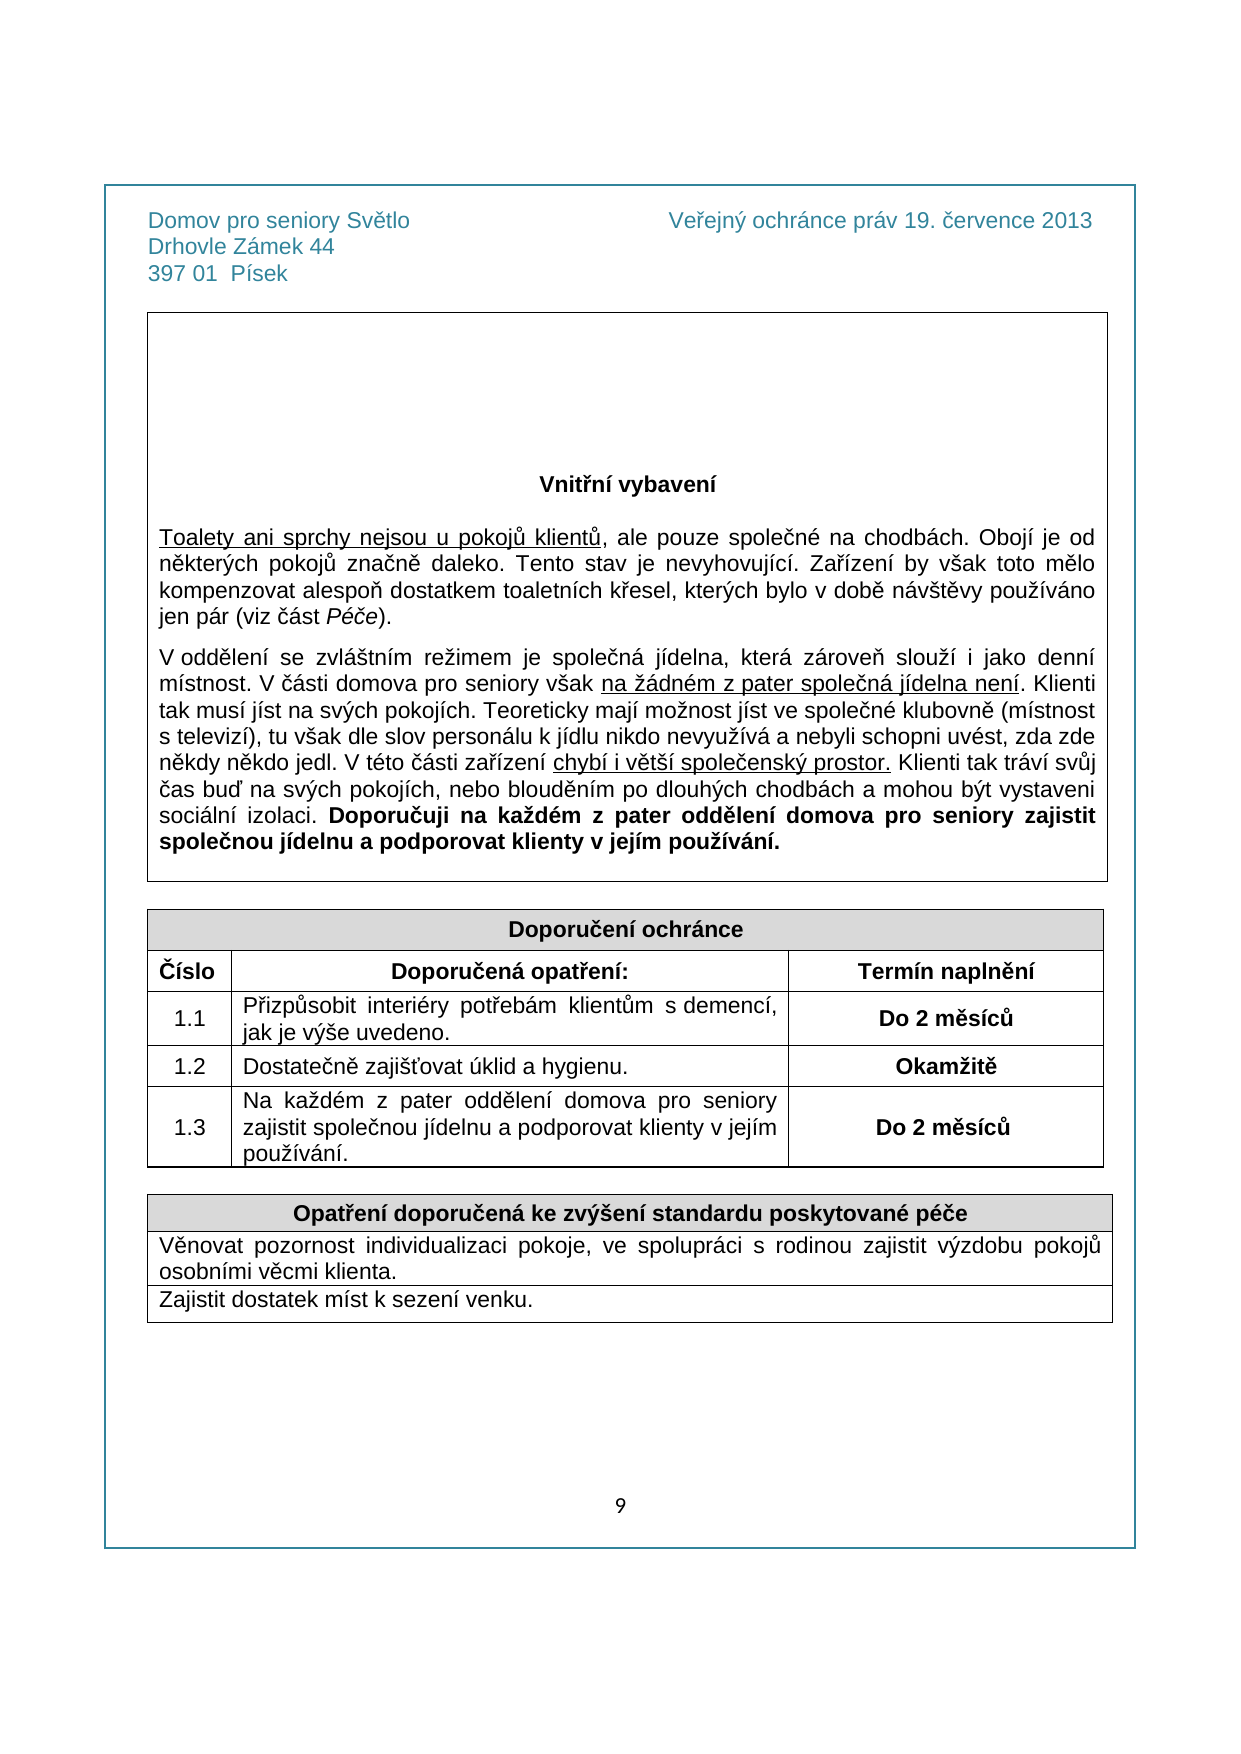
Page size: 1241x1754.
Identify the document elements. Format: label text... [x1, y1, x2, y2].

table_cell Na každém z pater oddělení domova pro seniory zajistit společnou jídelnu a podporovat klienty v jejím používání. [232, 1087, 788, 1166]
table_cell 1.3 [148, 1087, 231, 1166]
table_cell Přizpůsobit interiéry potřebám klientům s demencí, jak je výše uvedeno. [232, 992, 788, 1045]
table_cell 1.2 [148, 1046, 231, 1086]
table_cell Do 2 měsíců [789, 1087, 1103, 1166]
table_cell Číslo [148, 951, 231, 991]
table_header Opatření doporučená ke zvýšení standardu poskytované péče [148, 1195, 1112, 1231]
table_cell Vnitřní vybavení Toalety ani sprchy nejsou u pokojů klientů, ale pouze společné na chodbách. Obojí je od některých pokojů značně daleko. Tento stav je nevyhovující. Zařízení by však toto mělo kompenzovat alespoň dostatkem toaletních křesel, kterých bylo v době návštěvy používáno jen pár (viz část Péče). V oddělení se zvláštním režimem je společná jídelna, která zároveň slouží i jako denní místnost. V části domova pro seniory však na žádném z pater společná jídelna není. Klienti tak musí jíst na svých pokojích. Teoreticky mají možnost jíst ve společné klubovně (místnost s televizí), tu však dle slov personálu k jídlu nikdo nevyužívá a nebyli schopni uvést, zda zde někdy někdo jedl. V této části zařízení chybí i větší společenský prostor. Klienti tak tráví svůj čas buď na svých pokojích, nebo blouděním po dlouhých chodbách a mohou být vystaveni sociální izolaci. Doporučuji na každém z pater oddělení domova pro seniory zajistit společnou jídelnu a podporovat klienty v jejím používání. [148, 313, 1107, 881]
table_cell Okamžitě [789, 1046, 1103, 1086]
table_cell Zajistit dostatek míst k sezení venku. [148, 1286, 1112, 1322]
table_cell Doporučená opatření: [232, 951, 788, 991]
table_cell Do 2 měsíců [789, 992, 1103, 1045]
table_cell Termín naplnění [789, 951, 1103, 991]
table_cell Dostatečně zajišťovat úklid a hygienu. [232, 1046, 788, 1086]
table_cell Věnovat pozornost individualizaci pokoje, ve spolupráci s rodinou zajistit výzdobu pokojů osobními věcmi klienta. [148, 1232, 1112, 1285]
table_cell 1.1 [148, 992, 231, 1045]
table_header Doporučení ochránce [148, 910, 1103, 950]
